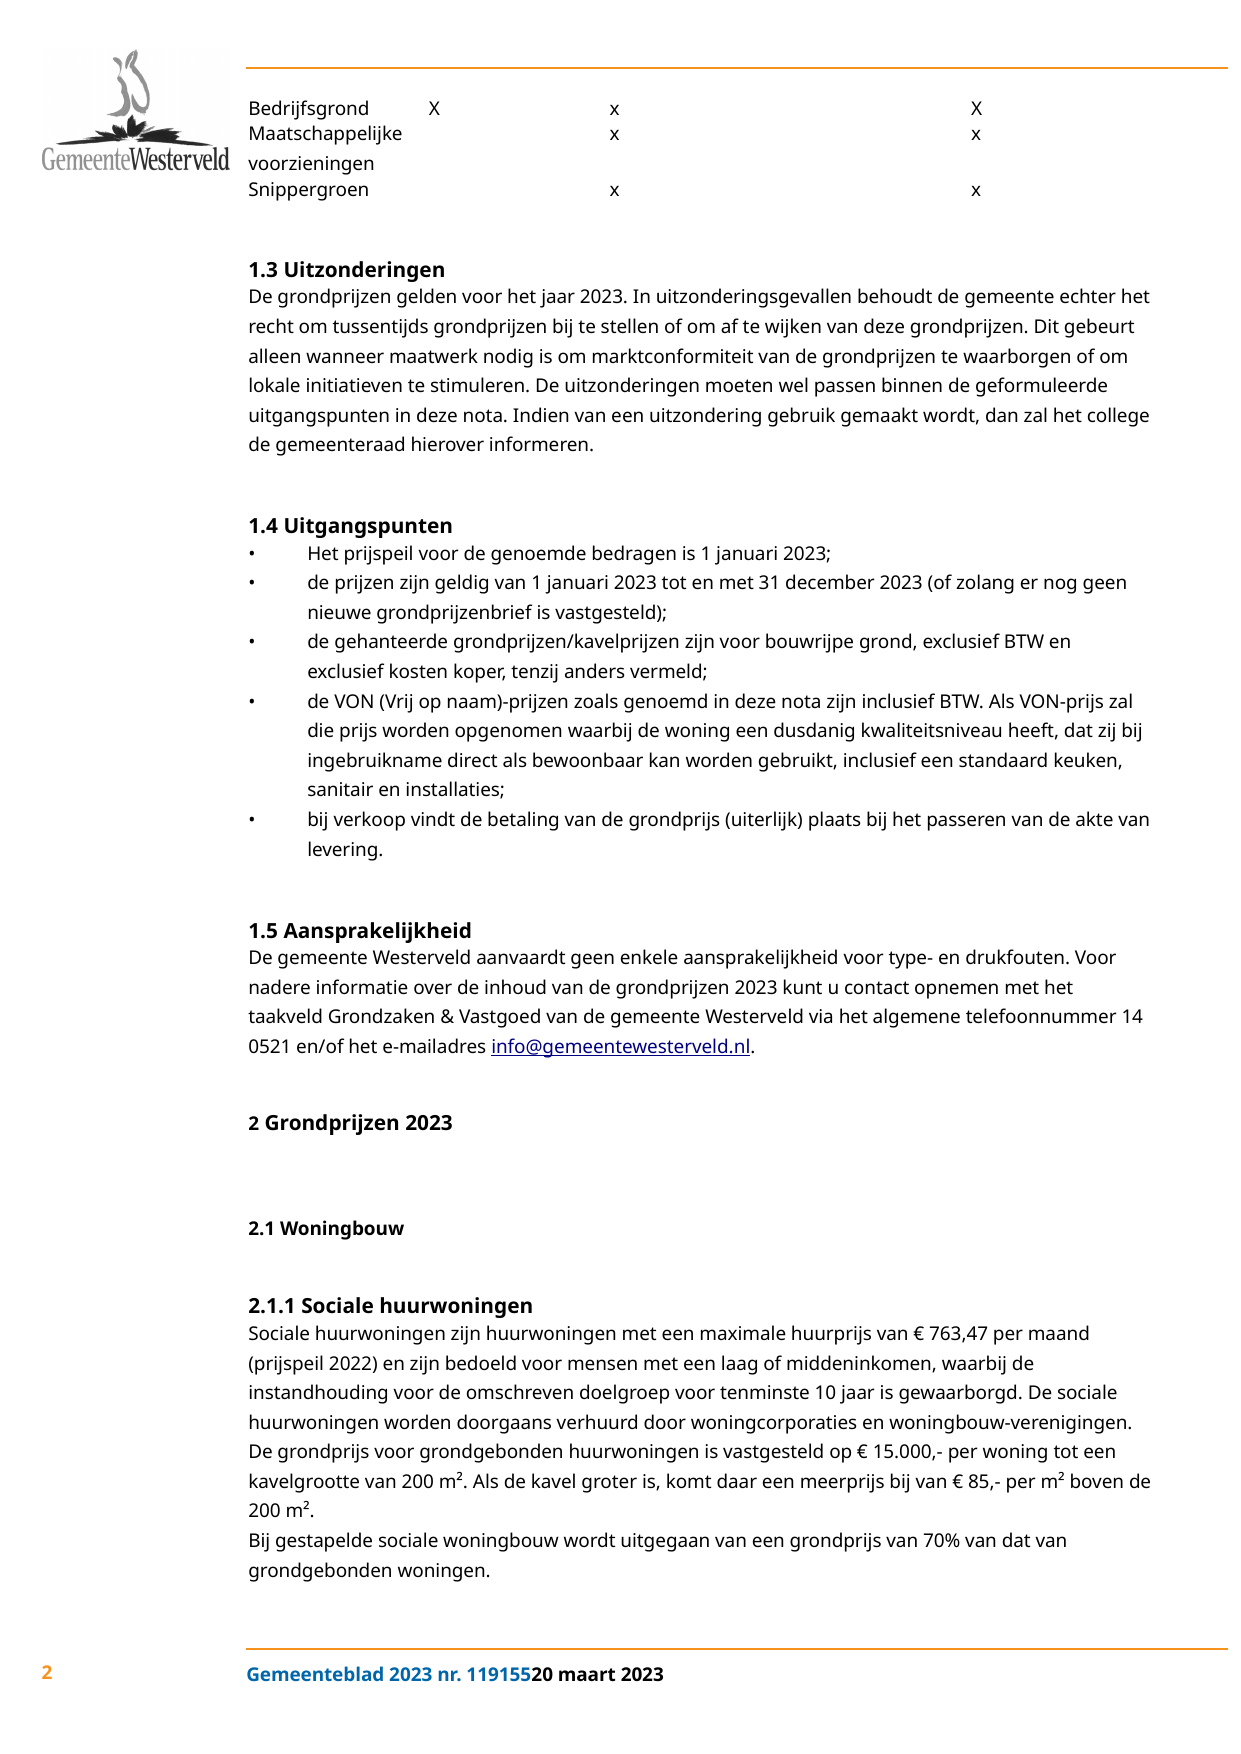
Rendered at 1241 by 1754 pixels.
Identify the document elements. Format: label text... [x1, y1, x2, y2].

table_cell [790, 176, 971, 202]
table_cell x [971, 121, 1152, 176]
table_cell x [609, 95, 790, 121]
table_cell Maatschappelijke voorzieningen [248, 121, 429, 176]
picture [41, 47, 231, 172]
list Het prijspeil voor de genoemde bedragen is 1 januari 2023; [248, 540, 1152, 566]
table_cell [790, 121, 971, 176]
table_cell [429, 121, 609, 176]
table_cell Bedrijfsgrond [248, 95, 429, 121]
table_cell x [971, 176, 1152, 202]
table_cell Snippergroen [248, 176, 429, 202]
list de prijzen zijn geldig van 1 januari 2023 tot en met 31 december 2023 (of zolang er nog geen nieuwe grondprijzenbrief is vastgesteld); [248, 569, 1152, 625]
table_cell X [429, 95, 609, 121]
text 2.1 Woningbouw [248, 1216, 1152, 1241]
text Sociale huurwoningen zijn huurwoningen met een maximale huurprijs van € 763,47 per maand (prijspeil 2022) en zijn bedoeld voor mensen met een laag of middeninkomen, waarbij de instandhouding voor de omschreven doelgroep voor tenminste 10 jaar is gewaarborgd. De sociale huurwoningen worden doorgaans verhuurd door woningcorporaties en woningbouw-verenigingen. De grondprijs voor grondgebonden huurwoningen is vastgesteld op € 15.000,- per woning tot een kavelgrootte van 200 m². Als de kavel groter is, komt daar een meerprijs bij van € 85,- per m² boven de 200 m². [248, 1320, 1152, 1523]
list de gehanteerde grondprijzen/kavelprijzen zijn voor bouwrijpe grond, exclusief BTW en exclusief kosten koper, tenzij anders vermeld; [248, 629, 1152, 684]
table_cell [429, 176, 609, 202]
text 1.4 Uitgangspunten [248, 512, 1152, 540]
text De gemeente Westerveld aanvaardt geen enkele aansprakelijkheid voor type- en drukfouten. Voor nadere informatie over de inhoud van de grondprijzen 2023 kunt u contact opnemen met het taakveld Grondzaken & Vastgoed van de gemeente Westerveld via het algemene telefoonnummer 14 0521 en/of het e-mailadres info@gemeentewesterveld.nl. [248, 944, 1152, 1059]
text De grondprijzen gelden voor het jaar 2023. In uitzonderingsgevallen behoudt de gemeente echter het recht om tussentijds grondprijzen bij te stellen of om af te wijken van deze grondprijzen. Dit gebeurt alleen wanneer maatwerk nodig is om marktconformiteit van de grondprijzen te waarborgen of om lokale initiatieven te stimuleren. De uitzonderingen moeten wel passen binnen de geformuleerde uitgangspunten in deze nota. Indien van een uitzondering gebruik gemaakt wordt, dan zal het college de gemeenteraad hierover informeren. [248, 284, 1152, 457]
table_cell x [609, 176, 790, 202]
list de VON (Vrij op naam)-prijzen zoals genoemd in deze nota zijn inclusief BTW. Als VON-prijs zal die prijs worden opgenomen waarbij de woning een dusdanig kwaliteitsniveau heeft, dat zij bij ingebruikname direct als bewoonbaar kan worden gebruikt, inclusief een standaard keuken, sanitair en installaties; [248, 688, 1152, 802]
text 2.1.1 Sociale huurwoningen [248, 1292, 1152, 1320]
text 1.3 Uitzonderingen [248, 255, 1152, 284]
text 2 Grondprijzen 2023 [248, 1108, 1152, 1137]
table_cell [790, 95, 971, 121]
table_cell x [609, 121, 790, 176]
text Bij gestapelde sociale woningbouw wordt uitgegaan van een grondprijs van 70% van dat van grondgebonden woningen. [248, 1527, 1152, 1582]
list bij verkoop vindt de betaling van de grondprijs (uiterlijk) plaats bij het passeren van de akte van levering. [248, 806, 1152, 862]
text 1.5 Aansprakelijkheid [248, 916, 1152, 944]
table_cell X [971, 95, 1152, 121]
